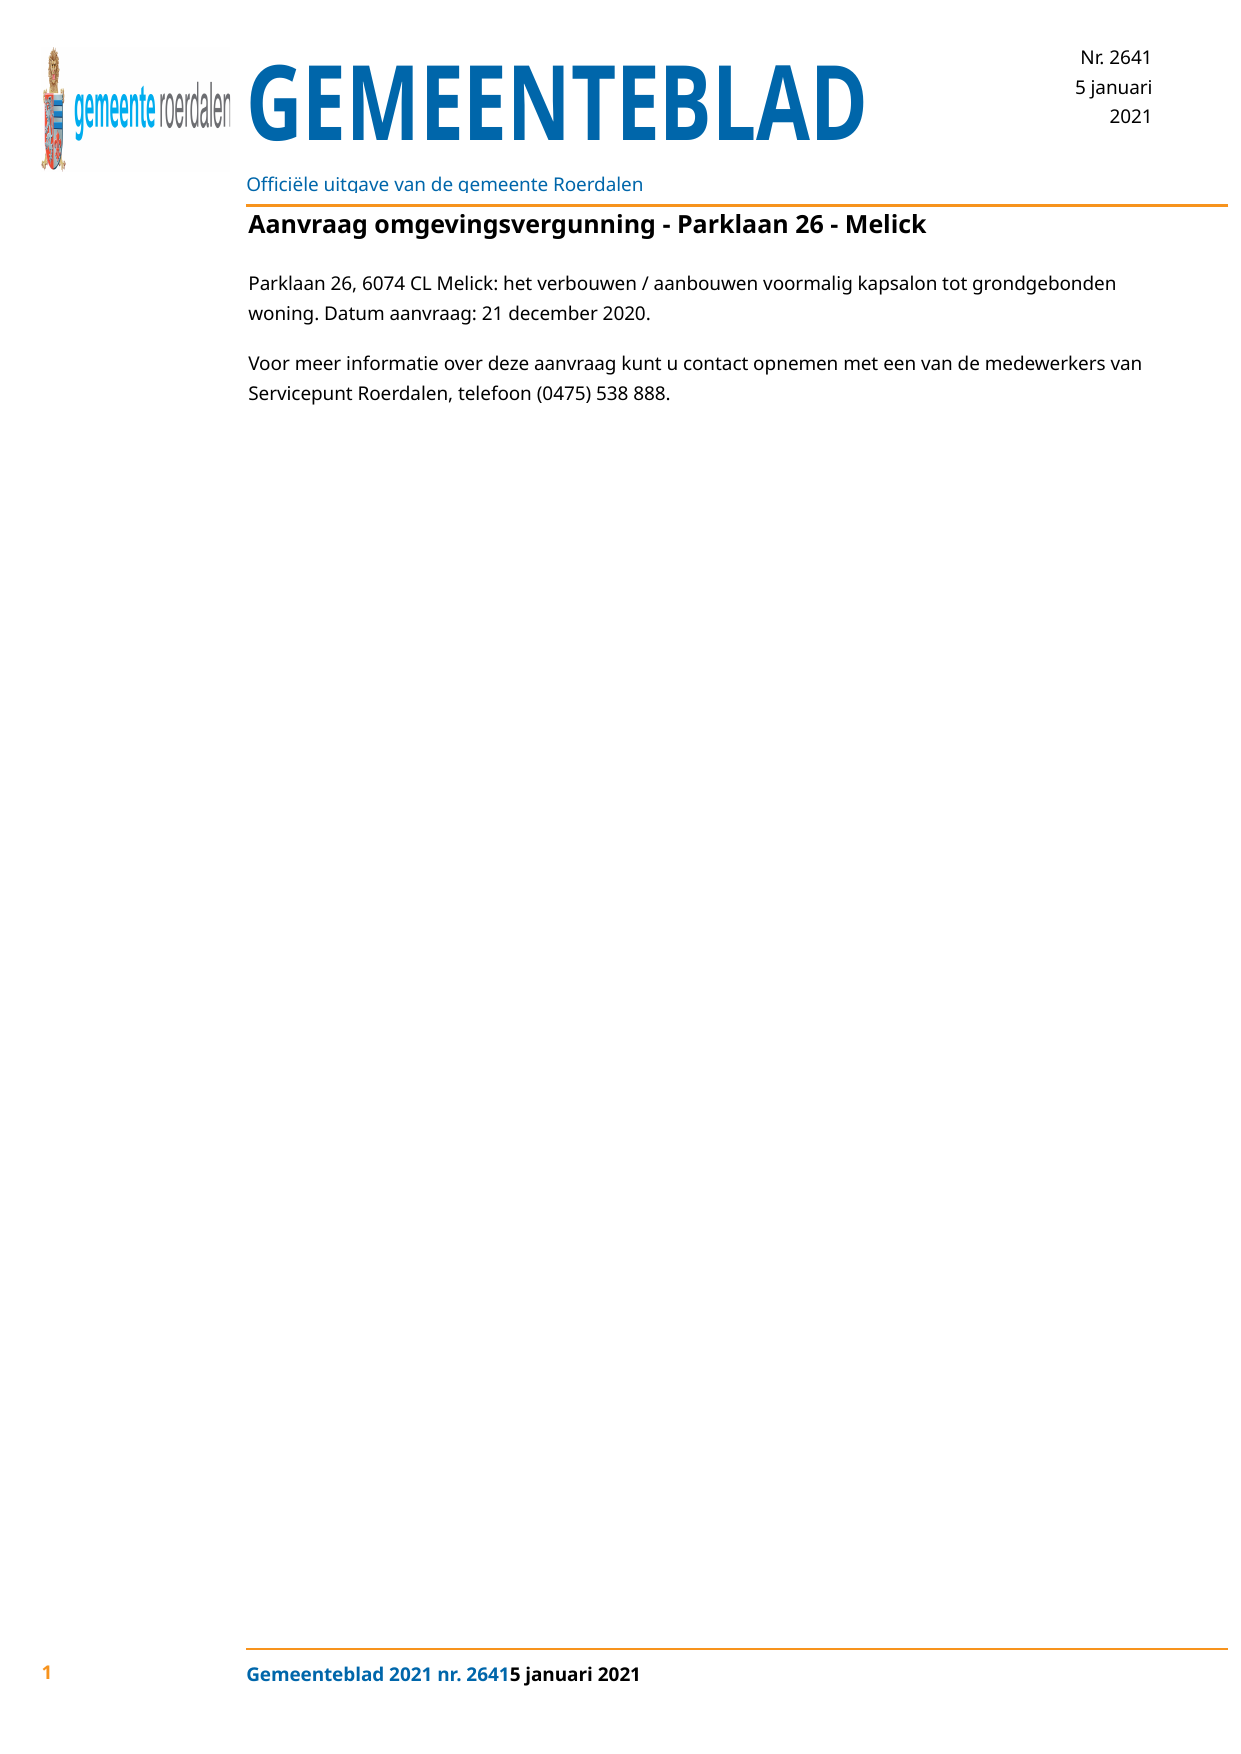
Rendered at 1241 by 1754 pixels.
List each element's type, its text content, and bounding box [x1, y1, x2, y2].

picture [41, 47, 231, 172]
text Voor meer informatie over deze aanvraag kunt u contact opnemen met een van de medewerkers van Servicepunt Roerdalen, telefoon (0475) 538 888. [248, 350, 1152, 406]
text Parklaan 26, 6074 CL Melick: het verbouwen / aanbouwen voormalig kapsalon tot grondgebonden woning. Datum aanvraag: 21 december 2020. [248, 270, 1152, 326]
text Aanvraag omgevingsvergunning - Parklaan 26 - Melick [248, 207, 1152, 241]
